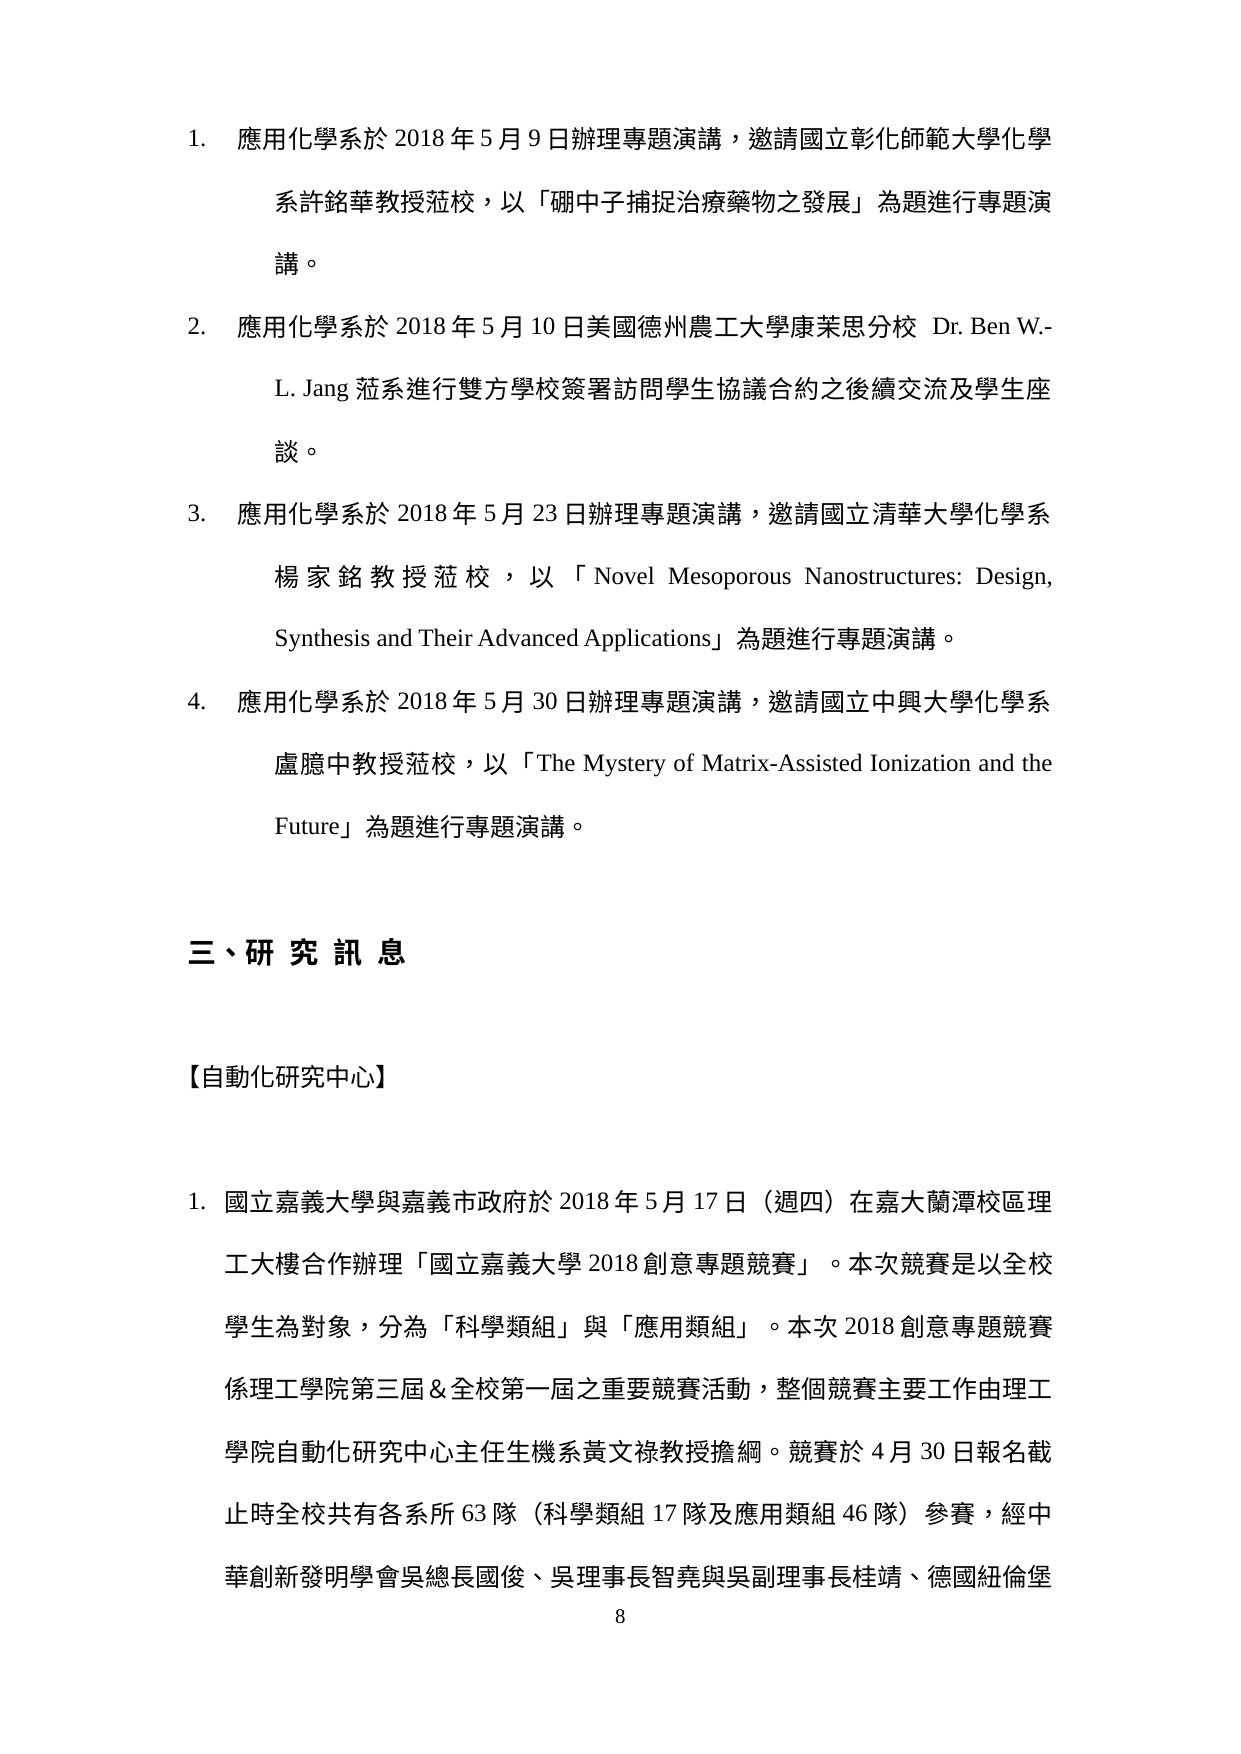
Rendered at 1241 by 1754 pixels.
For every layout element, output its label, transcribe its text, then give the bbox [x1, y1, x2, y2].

text 三、研 究 訊 息 [187, 909, 1053, 971]
text 1. 國立嘉義大學與嘉義市政府於2018年5月17日（週四）在嘉大蘭潭校區理工大樓合作辦理「國立嘉義大學2018創意專題競賽」。本次競賽是以全校學生為對象，分為「科學類組」與「應用類組」。本次2018創意專題競賽係理工學院第三屆＆全校第一屆之重要競賽活動，整個競賽主要工作由理工學院自動化研究中心主任生機系黃文祿教授擔綱。競賽於4月30日報名截止時全校共有各系所63隊（科學類組17隊及應用類組46隊）參賽，經中華創新發明學會吳總長國俊、吳理事長智堯與吳副理事長桂靖、德國紐倫堡 [187, 1159, 1053, 1596]
list 應用化學系於2018年5月9日辦理專題演講，邀請國立彰化師範大學化學系許銘華教授蒞校，以「硼中子捕捉治療藥物之發展」為題進行專題演講。 [187, 96, 1053, 284]
list 應用化學系於2018年5月30日辦理專題演講，邀請國立中興大學化學系盧臆中教授蒞校，以「The Mystery of Matrix-Assisted Ionization and the Future」為題進行專題演講。 [187, 659, 1053, 846]
text 【自動化研究中心】 [175, 1034, 1053, 1096]
list 應用化學系於2018年5月23日辦理專題演講，邀請國立清華大學化學系楊家銘教授蒞校，以「Novel Mesoporous Nanostructures: Design, Synthesis and Their Advanced Applications」為題進行專題演講。 [187, 471, 1053, 659]
list 應用化學系於2018年5月10日美國德州農工大學康茉思分校 Dr. Ben W.-L. Jang蒞系進行雙方學校簽署訪問學生協議合約之後續交流及學生座談。 [187, 284, 1053, 471]
